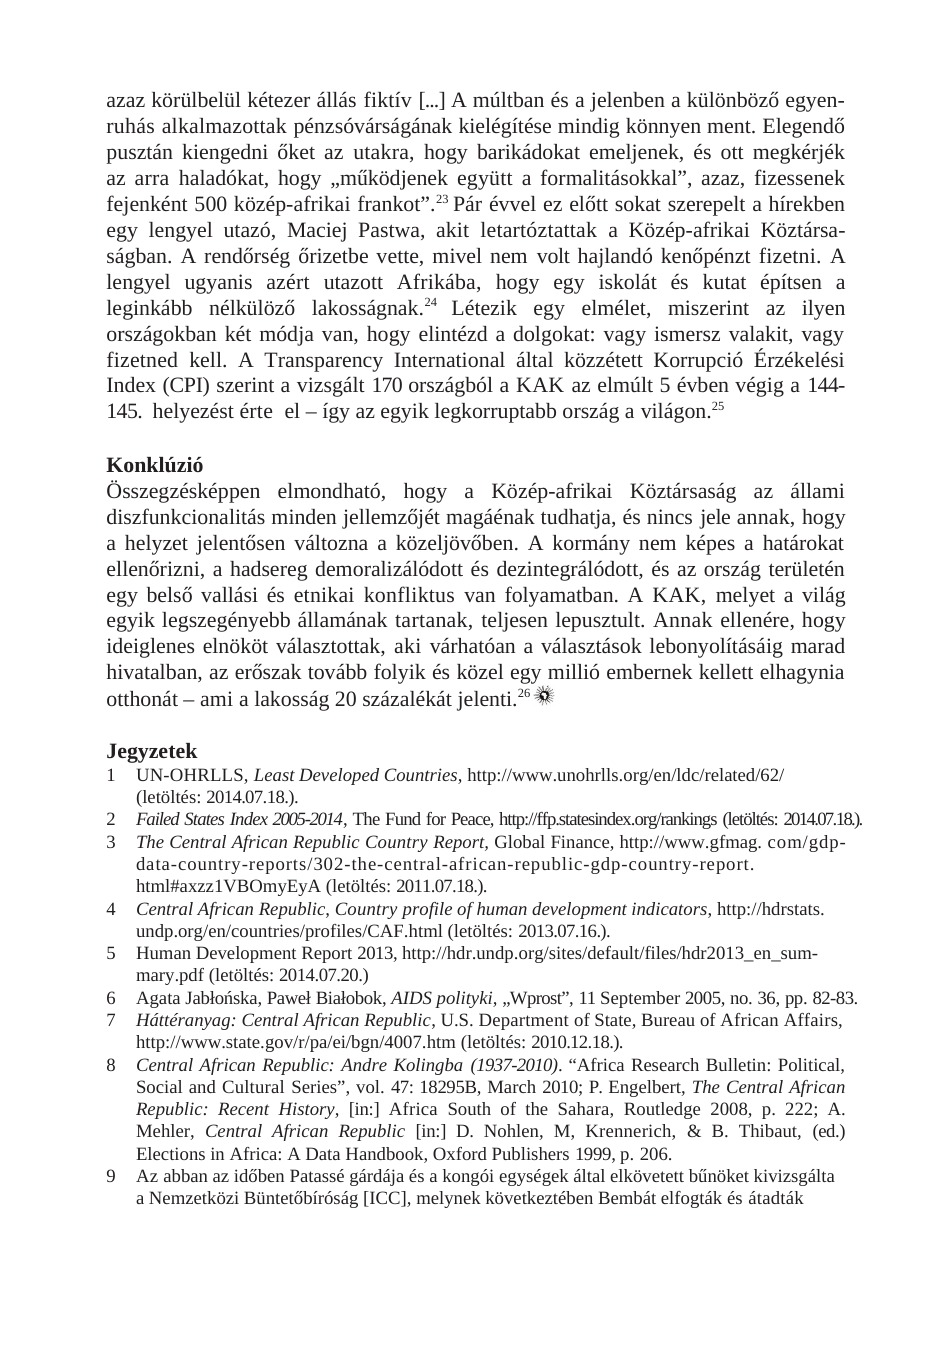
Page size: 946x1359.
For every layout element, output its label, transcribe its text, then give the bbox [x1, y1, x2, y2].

text Összegzésképpen elmondható, hogy a Közép-afrikai Köztársaság az állami diszfunkcionalitás minden jellemzőjét magáénak tudhatja, és nincs jele annak, hogy a helyzet jelentősen változna a közeljövőben. A kormány nem képes a határokat ellenőrizni, a hadsereg demoralizálódott és dezintegrálódott, és az ország területén egy belső vallási és etnikai konfliktus van folyamatban. A KAK, melyet a világ egyik legszegényebb államának tartanak, teljesen lepusztult. Annak ellenére, hogy ideiglenes elnököt választottak, aki várhatóan a választások lebonyolításáig marad hivatalban, az erőszak tovább folyik és közel egy millió embernek kellett elhagynia otthonát – ami a lakosság 20 százalékát jelenti.26 [106, 478, 846, 711]
subtitle Konklúzió [106, 452, 912, 477]
list The Central African Republic Country Report, Global Finance, http://www.gfmag. com/gdp-data-country-reports/302-the-central-african-republic-gdp-country-report. html#axzz1VBOmyEyA (letöltés: 2011.07.18.). [106, 831, 846, 897]
subtitle Jegyzetek [106, 738, 912, 763]
picture [533, 685, 555, 706]
list Agata Jabłońska, Paweł Białobok, AIDS polityki, „Wprost”, 11 September 2005, no. 36, pp. 82-83. [106, 987, 912, 1008]
list Central African Republic: Andre Kolingba (1937-2010). “Africa Research Bulletin: Political, Social and Cultural Series”, vol. 47: 18295B, March 2010; P. Engelbert, The Central African Republic: Recent History, [in:] Africa South of the Sahara, Routledge 2008, p. 222; A. Mehler, Central African Republic [in:] D. Nohlen, M, Krennerich, & B. Thibaut, (ed.) Elections in Africa: A Data Handbook, Oxford Publishers 1999, p. 206. [106, 1054, 846, 1164]
list Háttéranyag: Central African Republic, U.S. Department of State, Bureau of African Affairs, http://www.state.gov/r/pa/ei/bgn/4007.htm (letöltés: 2010.12.18.). [106, 1009, 846, 1053]
list UN-OHRLLS, Least Developed Countries, http://www.unohrlls.org/en/ldc/related/62/ (letöltés: 2014.07.18.). [106, 764, 846, 807]
text azaz körülbelül kétezer állás fiktív [...] A múltban és a jelenben a különböző egyen- ruhás alkalmazottak pénzsóvárságának kielégítése mindig könnyen ment. Elegendő pusztán kiengedni őket az utakra, hogy barikádokat emeljenek, és ott megkérjék az arra haladókat, hogy „működjenek együtt a formalitásokkal”, azaz, fizessenek fejenként 500 közép-afrikai frankot”.23 Pár évvel ez előtt sokat szerepelt a hírekben egy lengyel utazó, Maciej Pastwa, akit letartóztattak a Közép-afrikai Köztársa- ságban. A rendőrség őrizetbe vette, mivel nem volt hajlandó kenőpénzt fizetni. A lengyel ugyanis azért utazott Afrikába, hogy egy iskolát és kutat építsen a leginkább nélkülöző lakosságnak.24 Létezik egy elmélet, miszerint az ilyen országokban két módja van, hogy elintézd a dolgokat: vagy ismersz valakit, vagy fizetned kell. A Transparency International által közzétett Korrupció Érzékelési Index (CPI) szerint a vizsgált 170 országból a KAK az elmúlt 5 évben végig a 144-145. helyezést érte el – így az egyik legkorruptabb ország a világon.25 [106, 87, 846, 424]
list Central African Republic, Country profile of human development indicators, http://hdrstats. undp.org/en/countries/profiles/CAF.html (letöltés: 2013.07.16.). [106, 898, 846, 941]
list Az abban az időben Patassé gárdája és a kongói egységek által elkövetett bűnöket kivizsgálta a Nemzetközi Büntetőbíróság [ICC], melynek következtében Bembát elfogták és átadták [106, 1165, 846, 1209]
list Failed States Index 2005-2014, The Fund for Peace, http://ffp.statesindex.org/rankings (letöltés: 2014.07.18.). [106, 808, 912, 830]
list Human Development Report 2013, http://hdr.undp.org/sites/default/files/hdr2013_en_sum- mary.pdf (letöltés: 2014.07.20.) [106, 942, 846, 986]
